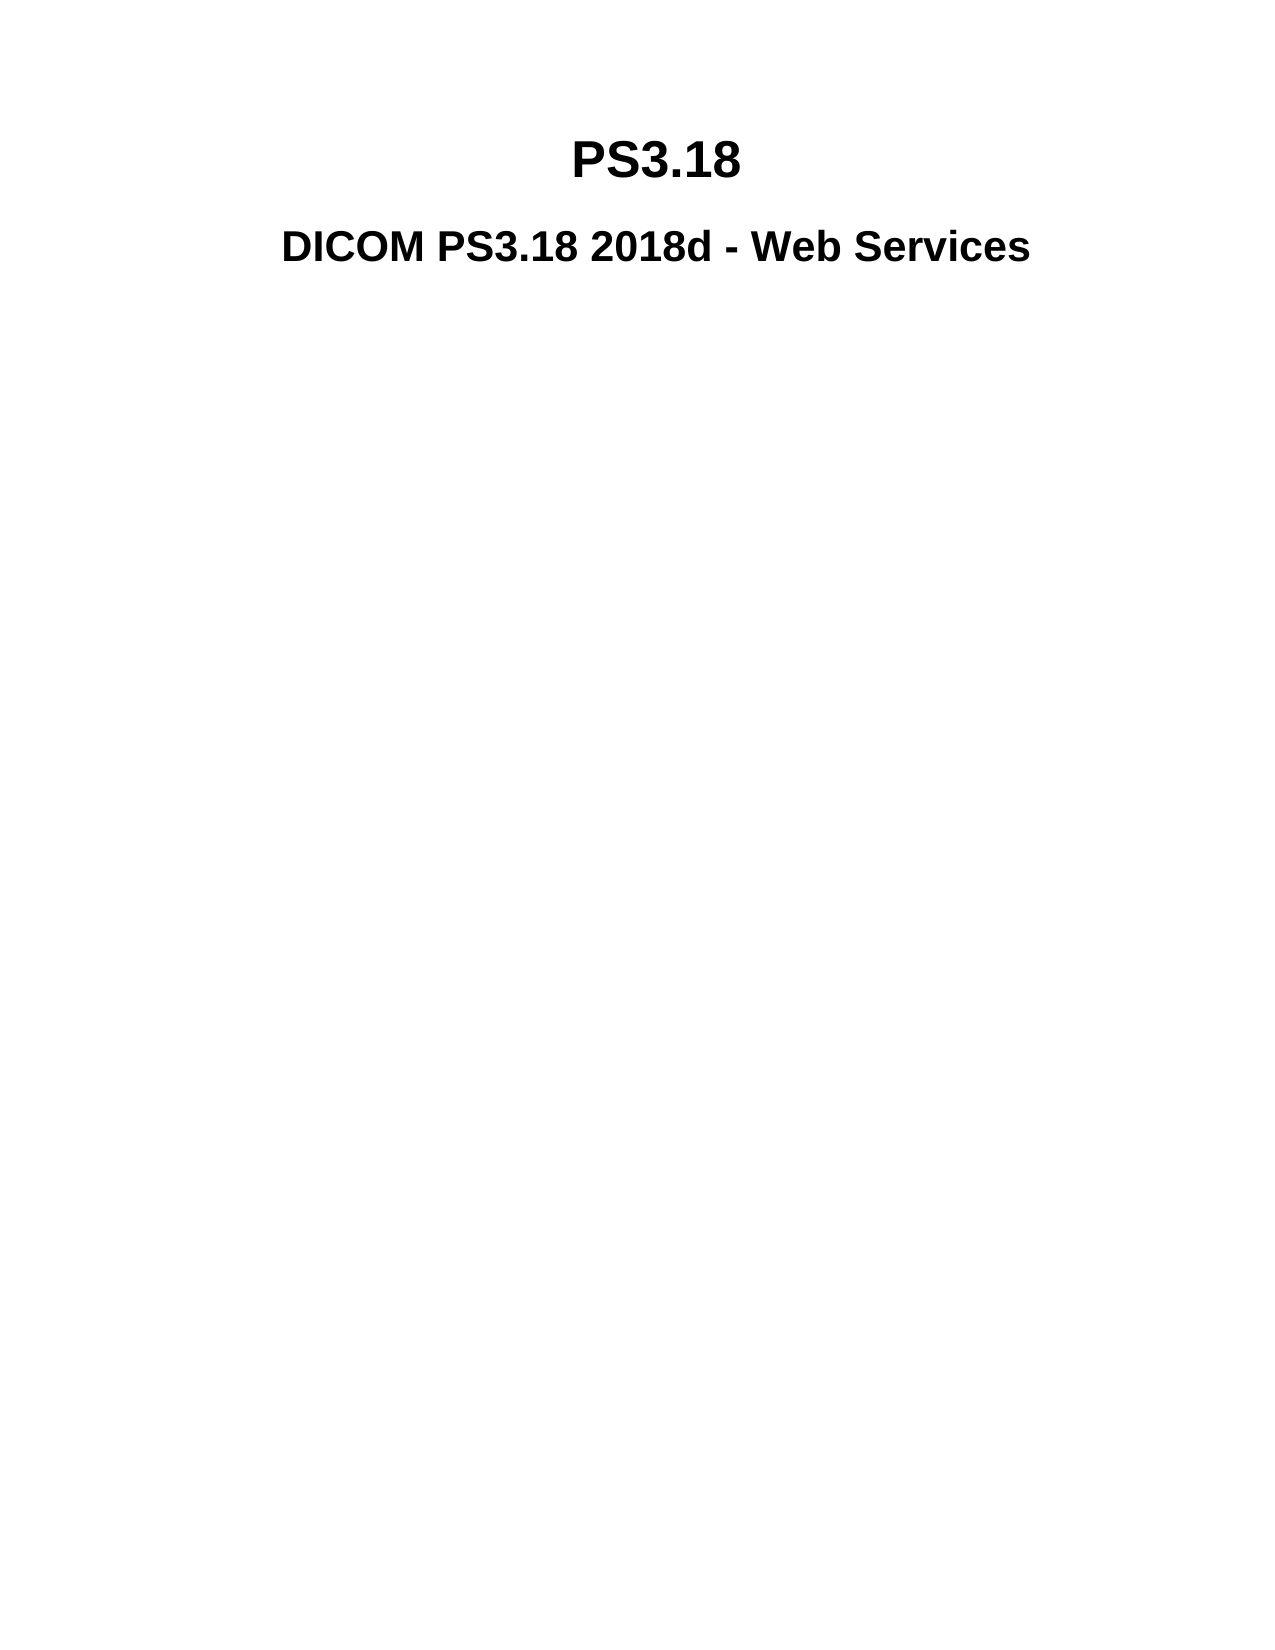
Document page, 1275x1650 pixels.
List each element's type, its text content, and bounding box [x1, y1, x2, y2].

text DICOM PS3.18 2018d - Web Services [112, 221, 1200, 271]
text PS3.18 [112, 129, 1200, 188]
